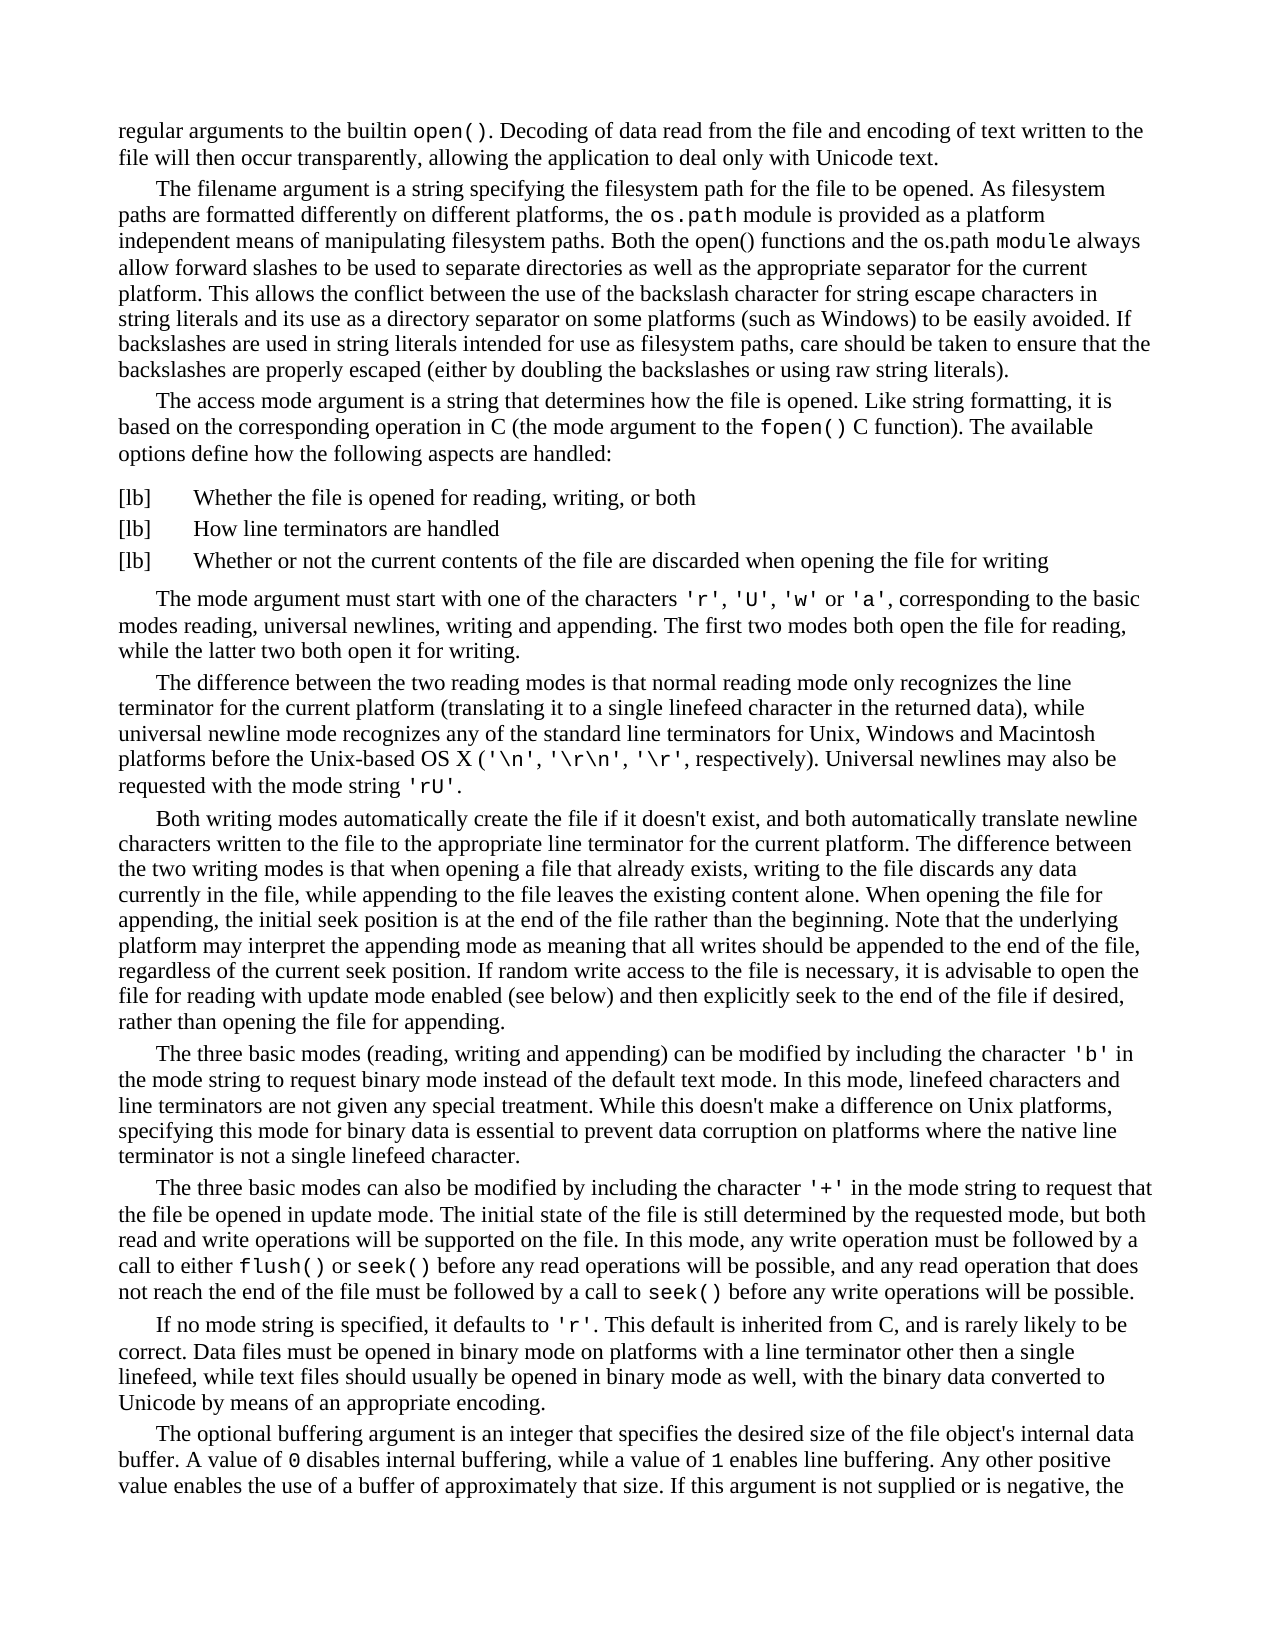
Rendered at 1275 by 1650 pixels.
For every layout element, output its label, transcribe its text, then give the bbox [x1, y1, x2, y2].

text The optional buffering argument is an integer that specifies the desired size of the file object's internal data buffer. A value of 0 disables internal buffering, while a value of 1 enables line buffering. Any other positive value enables the use of a buffer of approximately that size. If this argument is not supplied or is negative, the [118, 1421, 1157, 1499]
text The three basic modes can also be modified by including the character '+' in the mode string to request that the file be opened in update mode. The initial state of the file is still determined by the requested mode, but both read and write operations will be supported on the file. In this mode, any write operation must be followed by a call to either flush() or seek() before any read operations will be possible, and any read operation that does not reach the end of the file must be followed by a call to seek() before any write operations will be possible. [118, 1175, 1157, 1306]
text The three basic modes (reading, writing and appending) can be modified by including the character 'b' in the mode string to request binary mode instead of the default text mode. In this mode, linefeed characters and line terminators are not given any special treatment. While this doesn't make a difference on Unix platforms, specifying this mode for binary data is essential to prevent data corruption on platforms where the native line terminator is not a single linefeed character. [118, 1041, 1157, 1169]
text [lb] How line terminators are handled [118, 516, 1082, 542]
text The mode argument must start with one of the characters 'r', 'U', 'w' or 'a', corresponding to the basic modes reading, universal newlines, writing and appending. The first two modes both open the file for reading, while the latter two both open it for writing. [118, 586, 1157, 663]
text [lb] Whether or not the current contents of the file are discarded when opening the file for writing [118, 548, 1082, 573]
text If no mode string is specified, it defaults to 'r'. This default is inherited from C, and is rarely likely to be correct. Data files must be opened in binary mode on platforms with a line terminator other then a single linefeed, while text files should usually be opened in binary mode as well, with the binary data converted to Unicode by means of an appropriate encoding. [118, 1312, 1157, 1415]
text The difference between the two reading modes is that normal reading mode only recognizes the line terminator for the current platform (translating it to a single linefeed character in the returned data), while universal newline mode recognizes any of the standard line terminators for Unix, Windows and Macintosh platforms before the Unix-based OS X ('\n', '\r\n', '\r', respectively). Universal newlines may also be requested with the mode string 'rU'. [118, 670, 1157, 799]
text The access mode argument is a string that determines how the file is opened. Like string formatting, it is based on the corresponding operation in C (the mode argument to the fopen() C function). The available options define how the following aspects are handled: [118, 388, 1157, 466]
text The filename argument is a string specifying the filesystem path for the file to be opened. As filesystem paths are formatted differently on different platforms, the os.path module is provided as a platform independent means of manipulating filesystem paths. Both the open() functions and the os.path module always allow forward slashes to be used to separate directories as well as the appropriate separator for the current platform. This allows the conflict between the use of the backslash character for string escape characters in string literals and its use as a directory separator on some platforms (such as Windows) to be easily avoided. If backslashes are used in string literals intended for use as filesystem paths, care should be taken to ensure that the backslashes are properly escaped (either by doubling the backslashes or using raw string literals). [118, 176, 1157, 382]
text [lb] Whether the file is opened for reading, writing, or both [118, 485, 1082, 510]
text regular arguments to the builtin open(). Decoding of data read from the file and encoding of text written to the file will then occur transparently, allowing the application to deal only with Unicode text. [118, 118, 1157, 170]
text Both writing modes automatically create the file if it doesn't exist, and both automatically translate newline characters written to the file to the appropriate line terminator for the current platform. The difference between the two writing modes is that when opening a file that already exists, writing to the file discards any data currently in the file, while appending to the file leaves the existing content alone. When opening the file for appending, the initial seek position is at the end of the file rather than the beginning. Note that the underlying platform may interpret the appending mode as meaning that all writes should be appended to the end of the file, regardless of the current seek position. If random write access to the file is necessary, it is advisable to open the file for reading with update mode enabled (see below) and then explicitly seek to the end of the file if desired, rather than opening the file for appending. [118, 806, 1157, 1034]
